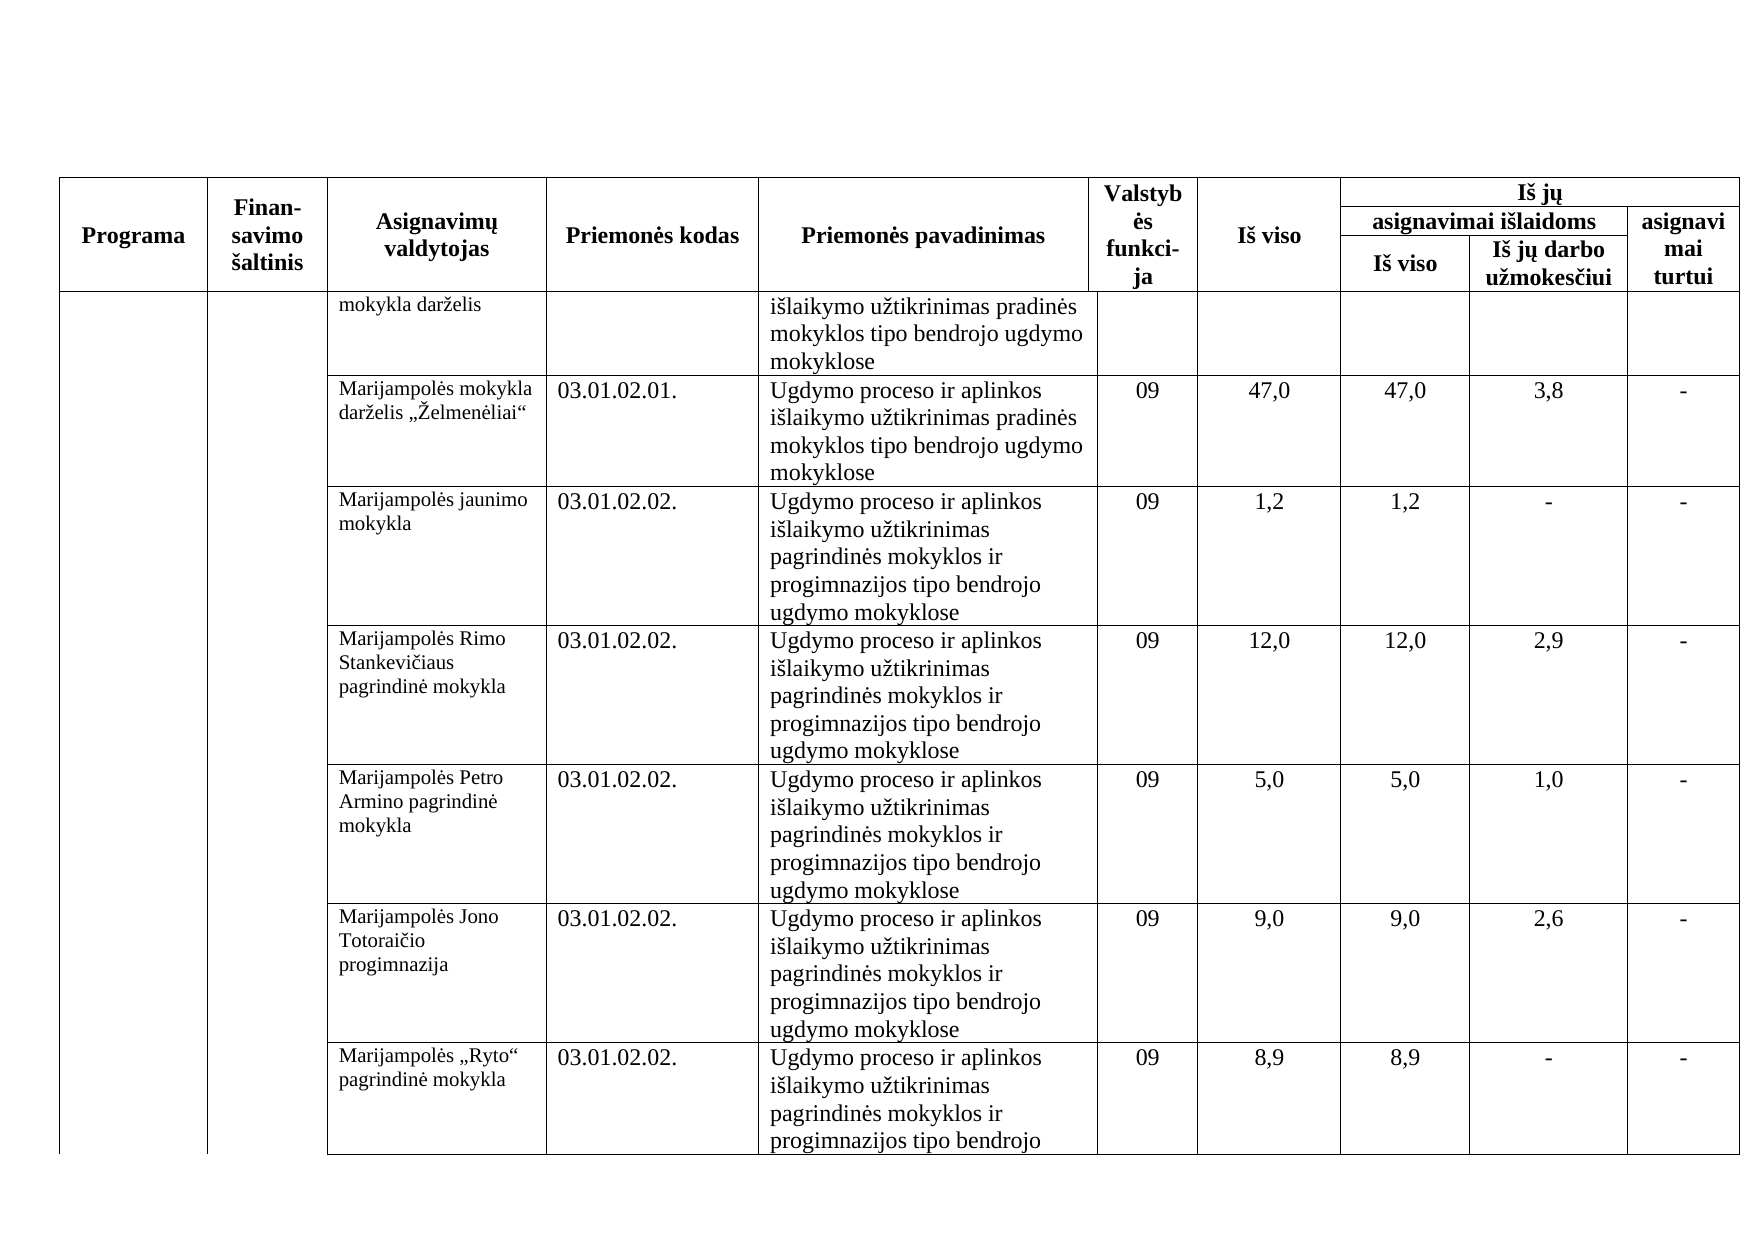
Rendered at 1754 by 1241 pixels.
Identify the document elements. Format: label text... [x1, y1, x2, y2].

table_cell [208, 1042, 327, 1154]
table_cell 3,8 [1470, 376, 1627, 486]
table_cell Marijampolės Rimo Stankevičiaus pagrindinė mokykla [328, 626, 546, 764]
table_cell - [1628, 1043, 1739, 1154]
table_cell 03.01.02.02. [547, 1043, 758, 1154]
table_cell Ugdymo proceso ir aplinkos išlaikymo užtikrinimas pagrindinės mokyklos ir progimnazijos tipo bendrojo ugdymo mokyklose [759, 626, 1097, 764]
table_cell - [1628, 292, 1739, 374]
table_cell 47,0 [1341, 376, 1469, 486]
table_cell [208, 625, 327, 764]
table_cell 47,0 [1198, 376, 1340, 486]
table_cell [60, 375, 207, 486]
table_cell [1198, 292, 1340, 374]
table_cell 1,2 [1198, 487, 1340, 625]
table_cell [1098, 292, 1197, 374]
table_cell 2,9 [1470, 626, 1627, 764]
table_cell 09 [1098, 765, 1197, 903]
table_cell 1,0 [1470, 765, 1627, 903]
table_cell [60, 292, 207, 374]
table_header Priemonės pavadinimas [759, 178, 1088, 291]
table_header Iš jų [1341, 178, 1739, 206]
table_cell Marijampolės „Ryto“ pagrindinė mokykla [328, 1043, 546, 1154]
table_cell [208, 375, 327, 486]
table_cell Marijampolės mokykla darželis „Želmenėliai“ [328, 376, 546, 486]
table_header Asignavimų valdytojas [328, 178, 546, 291]
table_header Iš viso [1198, 178, 1340, 291]
table_cell Iš jų darbo užmokesčiui [1470, 236, 1627, 291]
table_cell - [1628, 904, 1739, 1042]
table_cell 1,2 [1341, 487, 1469, 625]
table_cell mokykla darželis [328, 292, 546, 374]
table_cell 09 [1098, 1043, 1197, 1154]
table_cell [208, 486, 327, 625]
table_cell - [1628, 376, 1739, 486]
table_cell 09 [1098, 904, 1197, 1042]
table_header Priemonės kodas [547, 178, 758, 291]
table_cell 2,6 [1470, 904, 1627, 1042]
table_cell 09 [1098, 626, 1197, 764]
table_cell 8,9 [1198, 1043, 1340, 1154]
table_cell [547, 292, 758, 374]
table_cell 9,0 [1341, 904, 1469, 1042]
table_cell [208, 764, 327, 903]
table_cell [60, 1042, 207, 1154]
table_cell 09 [1098, 487, 1197, 625]
table_cell 5,0 [1198, 765, 1340, 903]
table_cell 09 [1098, 376, 1197, 486]
table_cell - [1470, 487, 1627, 625]
table_cell 12,0 [1341, 626, 1469, 764]
table_header Programa [60, 178, 207, 291]
table_cell Marijampolės Jono Totoraičio progimnazija [328, 904, 546, 1042]
table_cell [1470, 292, 1627, 374]
table_cell 03.01.02.02. [547, 765, 758, 903]
table_cell - [1628, 487, 1739, 625]
table_cell Ugdymo proceso ir aplinkos išlaikymo užtikrinimas pagrindinės mokyklos ir progimnazijos tipo bendrojo ugdymo mokyklose [759, 765, 1097, 903]
table_cell Marijampolės Petro Armino pagrindinė mokykla [328, 765, 546, 903]
table_cell Ugdymo proceso ir aplinkos išlaikymo užtikrinimas pagrindinės mokyklos ir progimnazijos tipo bendrojo ugdymo mokyklose [759, 487, 1097, 625]
table_cell 03.01.02.02. [547, 626, 758, 764]
table_cell [60, 625, 207, 764]
table_cell Iš viso [1341, 236, 1469, 291]
table_cell - [1628, 765, 1739, 903]
table_cell 9,0 [1198, 904, 1340, 1042]
table_cell [1341, 292, 1469, 374]
table_cell Ugdymo proceso ir aplinkos išlaikymo užtikrinimas pagrindinės mokyklos ir progimnazijos tipo bendrojo [759, 1043, 1097, 1154]
table_cell 03.01.02.02. [547, 487, 758, 625]
table_cell Ugdymo proceso ir aplinkos išlaikymo užtikrinimas pradinės mokyklos tipo bendrojo ugdymo mokyklose [759, 376, 1097, 486]
table_cell 12,0 [1198, 626, 1340, 764]
table_cell 8,9 [1341, 1043, 1469, 1154]
table_cell [60, 903, 207, 1042]
table_cell 03.01.02.01. [547, 376, 758, 486]
table_cell 5,0 [1341, 765, 1469, 903]
table_header Valstybės funkci-ja [1089, 178, 1197, 291]
table_cell 03.01.02.02. [547, 904, 758, 1042]
table_cell asignavimai turtui įsigyti [1628, 207, 1739, 291]
table_cell [208, 292, 327, 374]
table_cell [60, 486, 207, 625]
table_cell - [1470, 1043, 1627, 1154]
table_cell Ugdymo proceso ir aplinkos išlaikymo užtikrinimas pagrindinės mokyklos ir progimnazijos tipo bendrojo ugdymo mokyklose [759, 904, 1097, 1042]
table_cell išlaikymo užtikrinimas pradinės mokyklos tipo bendrojo ugdymo mokyklose [759, 292, 1097, 374]
table_cell [208, 903, 327, 1042]
table_cell asignavimai išlaidoms [1341, 207, 1627, 234]
table_cell - [1628, 626, 1739, 764]
table_cell [60, 764, 207, 903]
table_cell Marijampolės jaunimo mokykla [328, 487, 546, 625]
table_header Finan-savimo šaltinis [208, 178, 327, 291]
